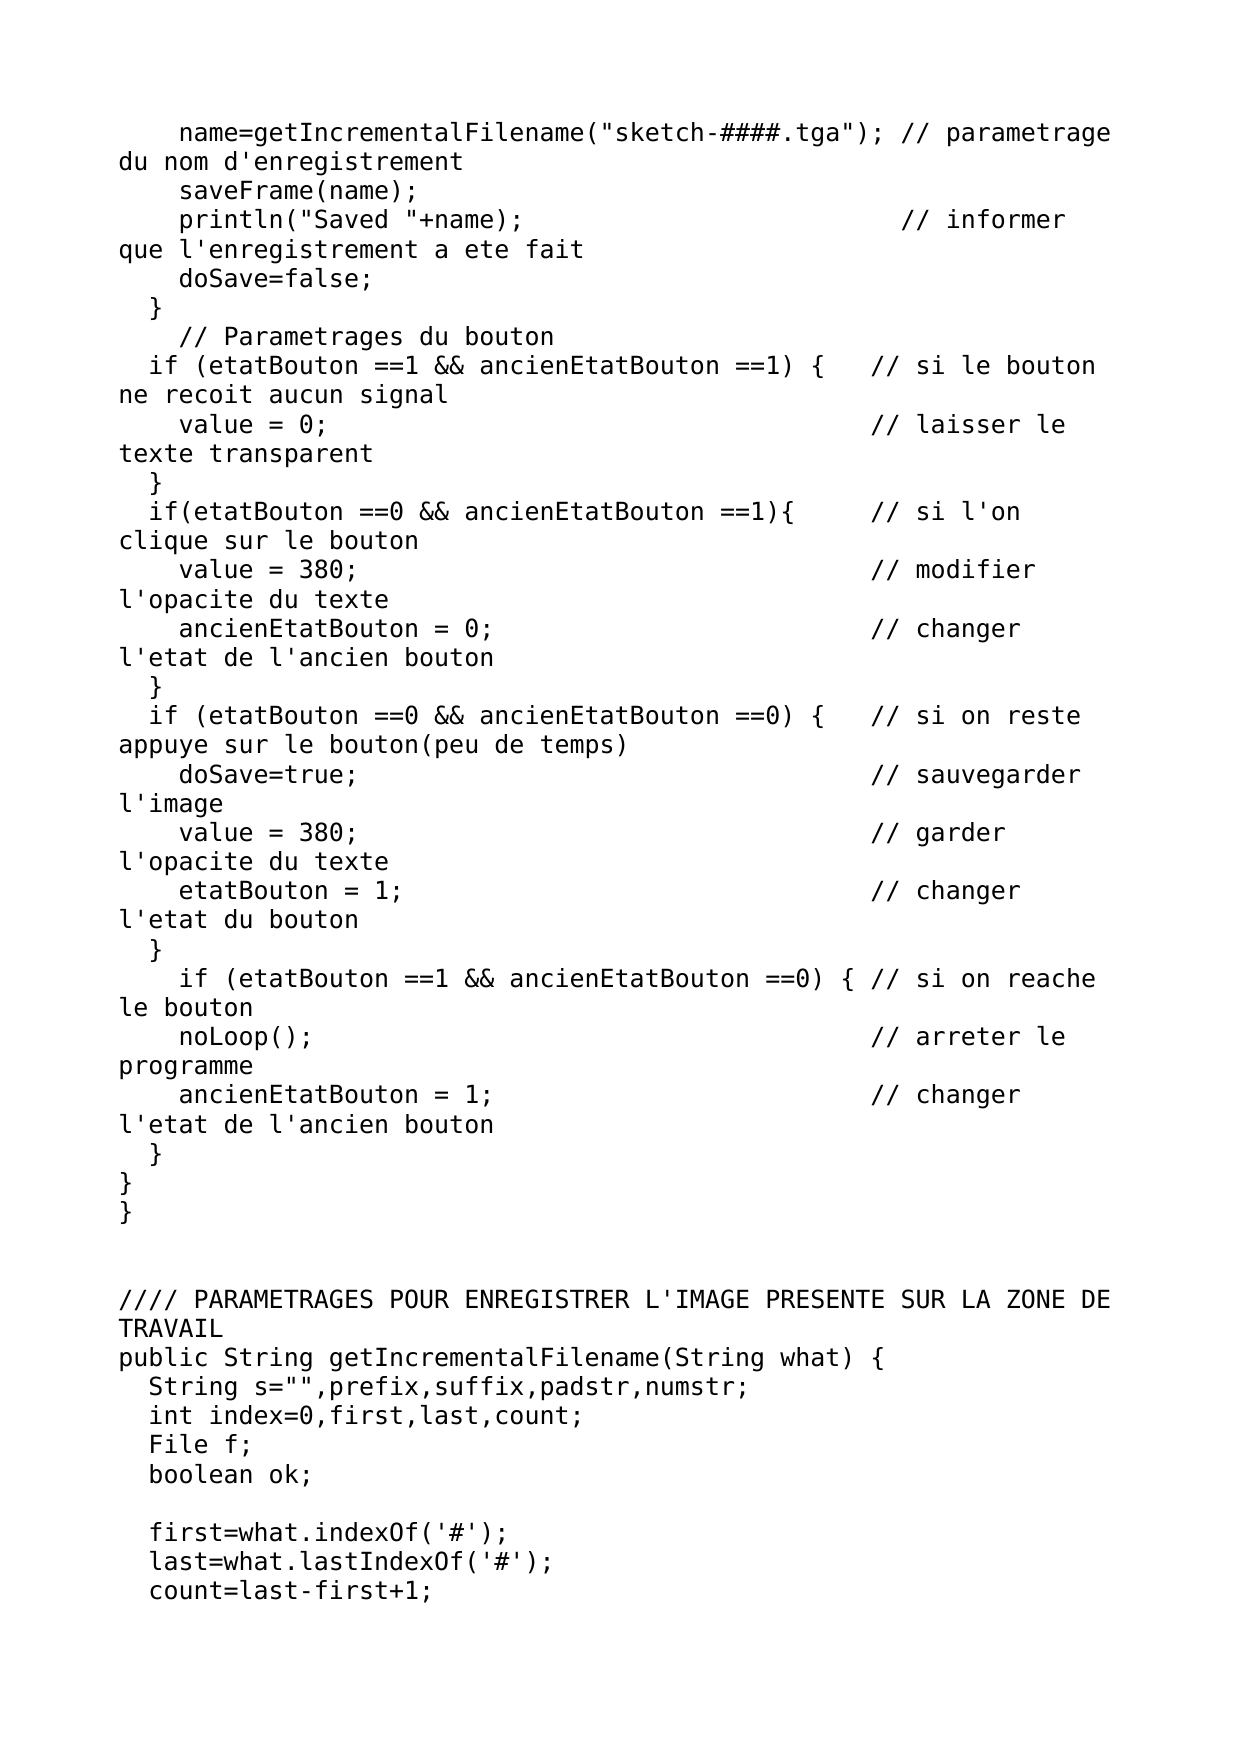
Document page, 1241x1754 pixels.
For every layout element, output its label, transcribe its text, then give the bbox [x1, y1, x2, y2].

text name=getIncrementalFilename("sketch-####.tga"); // parametrage du nom d'enregistrement saveFrame(name); println("Saved "+name); // informer que l'enregistrement a ete fait doSave=false; } // Parametrages du bouton if (etatBouton ==1 && ancienEtatBouton ==1) { // si le bouton ne recoit aucun signal value = 0; // laisser le texte transparent } if(etatBouton ==0 && ancienEtatBouton ==1){ // si l'on clique sur le bouton value = 380; // modifier l'opacite du texte ancienEtatBouton = 0; // changer l'etat de l'ancien bouton } if (etatBouton ==0 && ancienEtatBouton ==0) { // si on reste appuye sur le bouton(peu de temps) doSave=true; // sauvegarder l'image value = 380; // garder l'opacite du texte etatBouton = 1; // changer l'etat du bouton } if (etatBouton ==1 && ancienEtatBouton ==0) { // si on reache le bouton noLoop(); // arreter le programme ancienEtatBouton = 1; // changer l'etat de l'ancien bouton } } } //// PARAMETRAGES POUR ENREGISTRER L'IMAGE PRESENTE SUR LA ZONE DE TRAVAIL public String getIncrementalFilename(String what) { String s="",prefix,suffix,padstr,numstr; int index=0,first,last,count; File f; boolean ok; first=what.indexOf('#'); last=what.lastIndexOf('#'); count=last-first+1; [118, 118, 1122, 1635]
